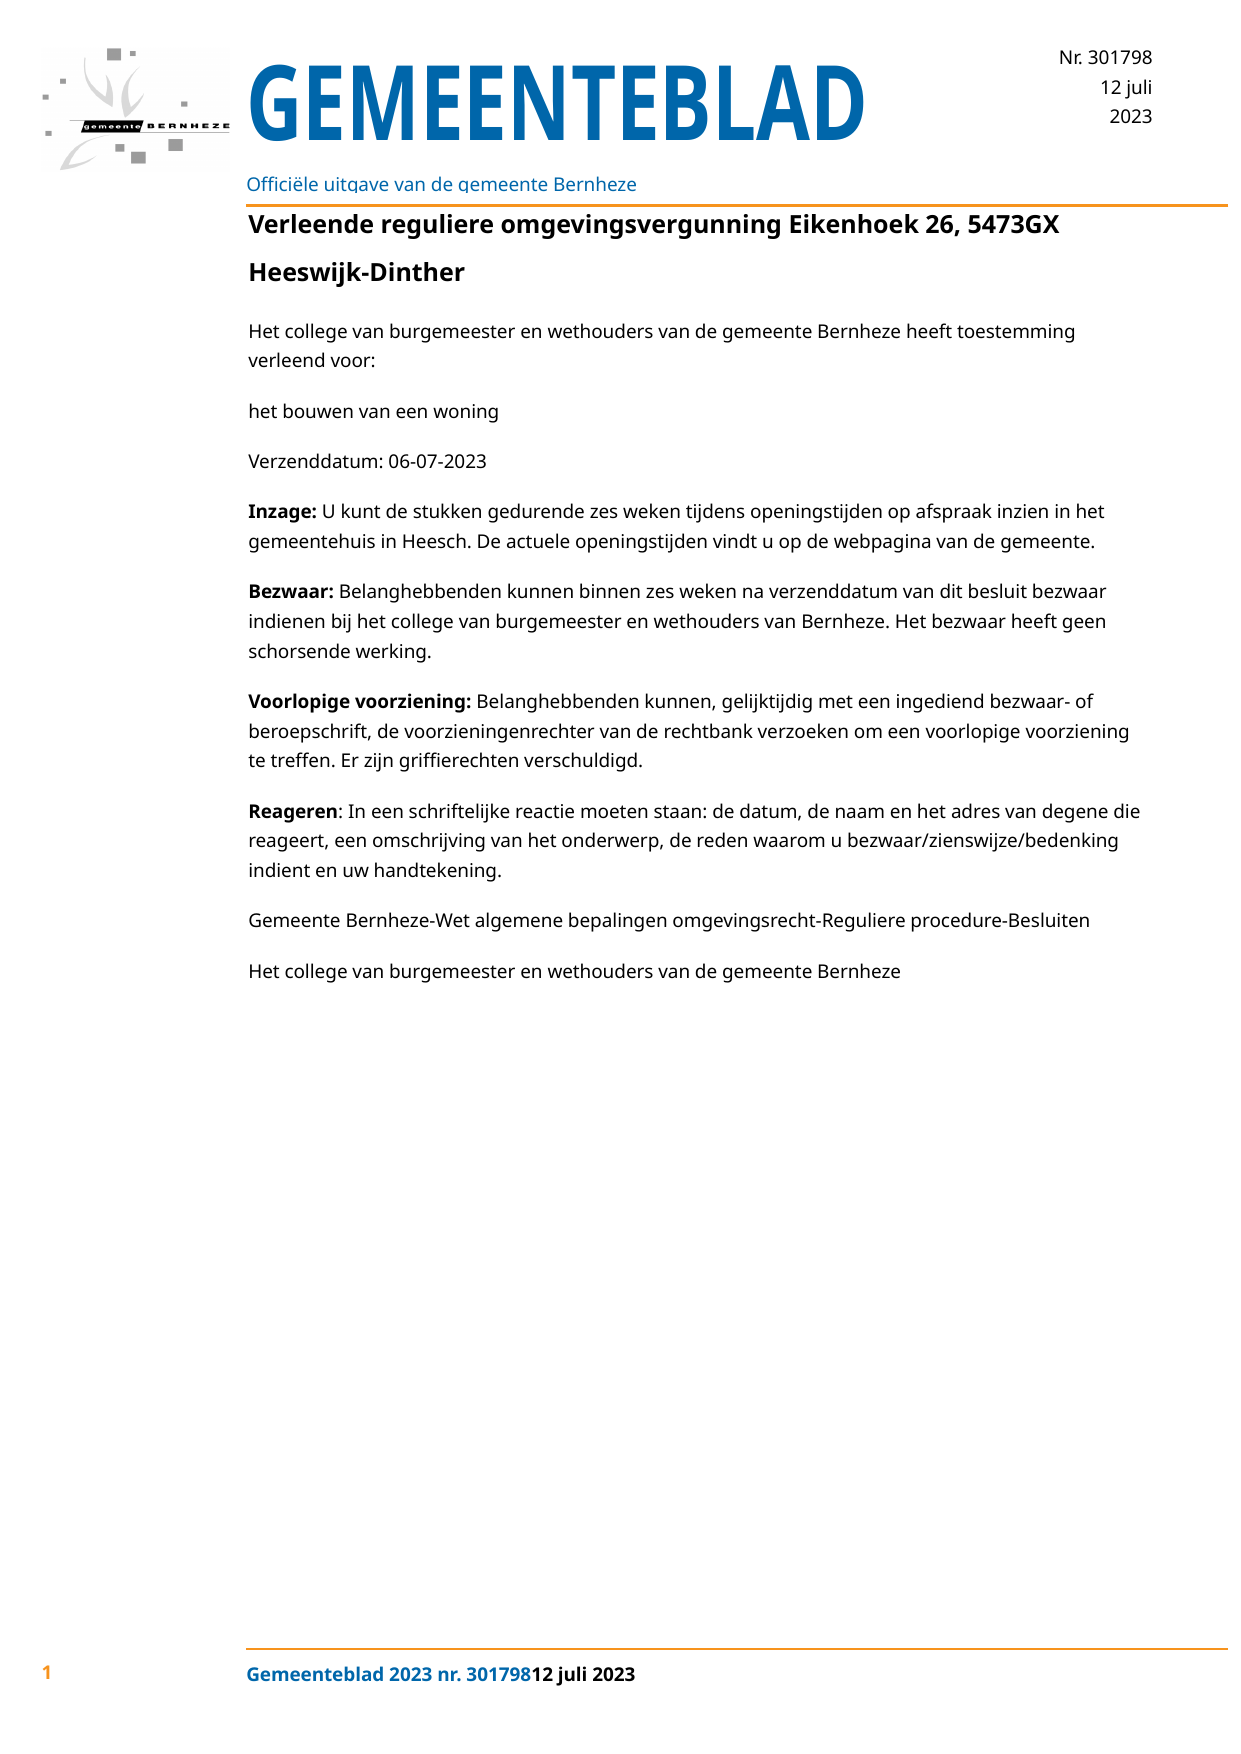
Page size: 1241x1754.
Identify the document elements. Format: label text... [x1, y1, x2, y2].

picture [41, 47, 231, 172]
text het bouwen van een woning [248, 398, 1152, 424]
text Reageren: In een schriftelijke reactie moeten staan: de datum, de naam en het adres van degene die reageert, een omschrijving van het onderwerp, de reden waarom u bezwaar/zienswijze/bedenking indient en uw handtekening. [248, 798, 1152, 883]
text Bezwaar: Belanghebbenden kunnen binnen zes weken na verzenddatum van dit besluit bezwaar indienen bij het college van burgemeester en wethouders van Bernheze. Het bezwaar heeft geen schorsende werking. [248, 579, 1152, 664]
text Verleende reguliere omgevingsvergunning Eikenhoek 26, 5473GX Heeswijk-Dinther [248, 207, 1152, 288]
text Het college van burgemeester en wethouders van de gemeente Bernheze [248, 958, 1152, 984]
text Het college van burgemeester en wethouders van de gemeente Bernheze heeft toestemming verleend voor: [248, 318, 1152, 373]
text Voorlopige voorziening: Belanghebbenden kunnen, gelijktijdig met een ingediend bezwaar- of beroepschrift, de voorzieningenrechter van de rechtbank verzoeken om een voorlopige voorziening te treffen. Er zijn griffierechten verschuldigd. [248, 688, 1152, 773]
text Inzage: U kunt de stukken gedurende zes weken tijdens openingstijden op afspraak inzien in het gemeentehuis in Heesch. De actuele openingstijden vindt u op de webpagina van de gemeente. [248, 499, 1152, 554]
text Gemeente Bernheze-Wet algemene bepalingen omgevingsrecht-Reguliere procedure-Besluiten [248, 907, 1152, 933]
text Verzenddatum: 06-07-2023 [248, 448, 1152, 474]
